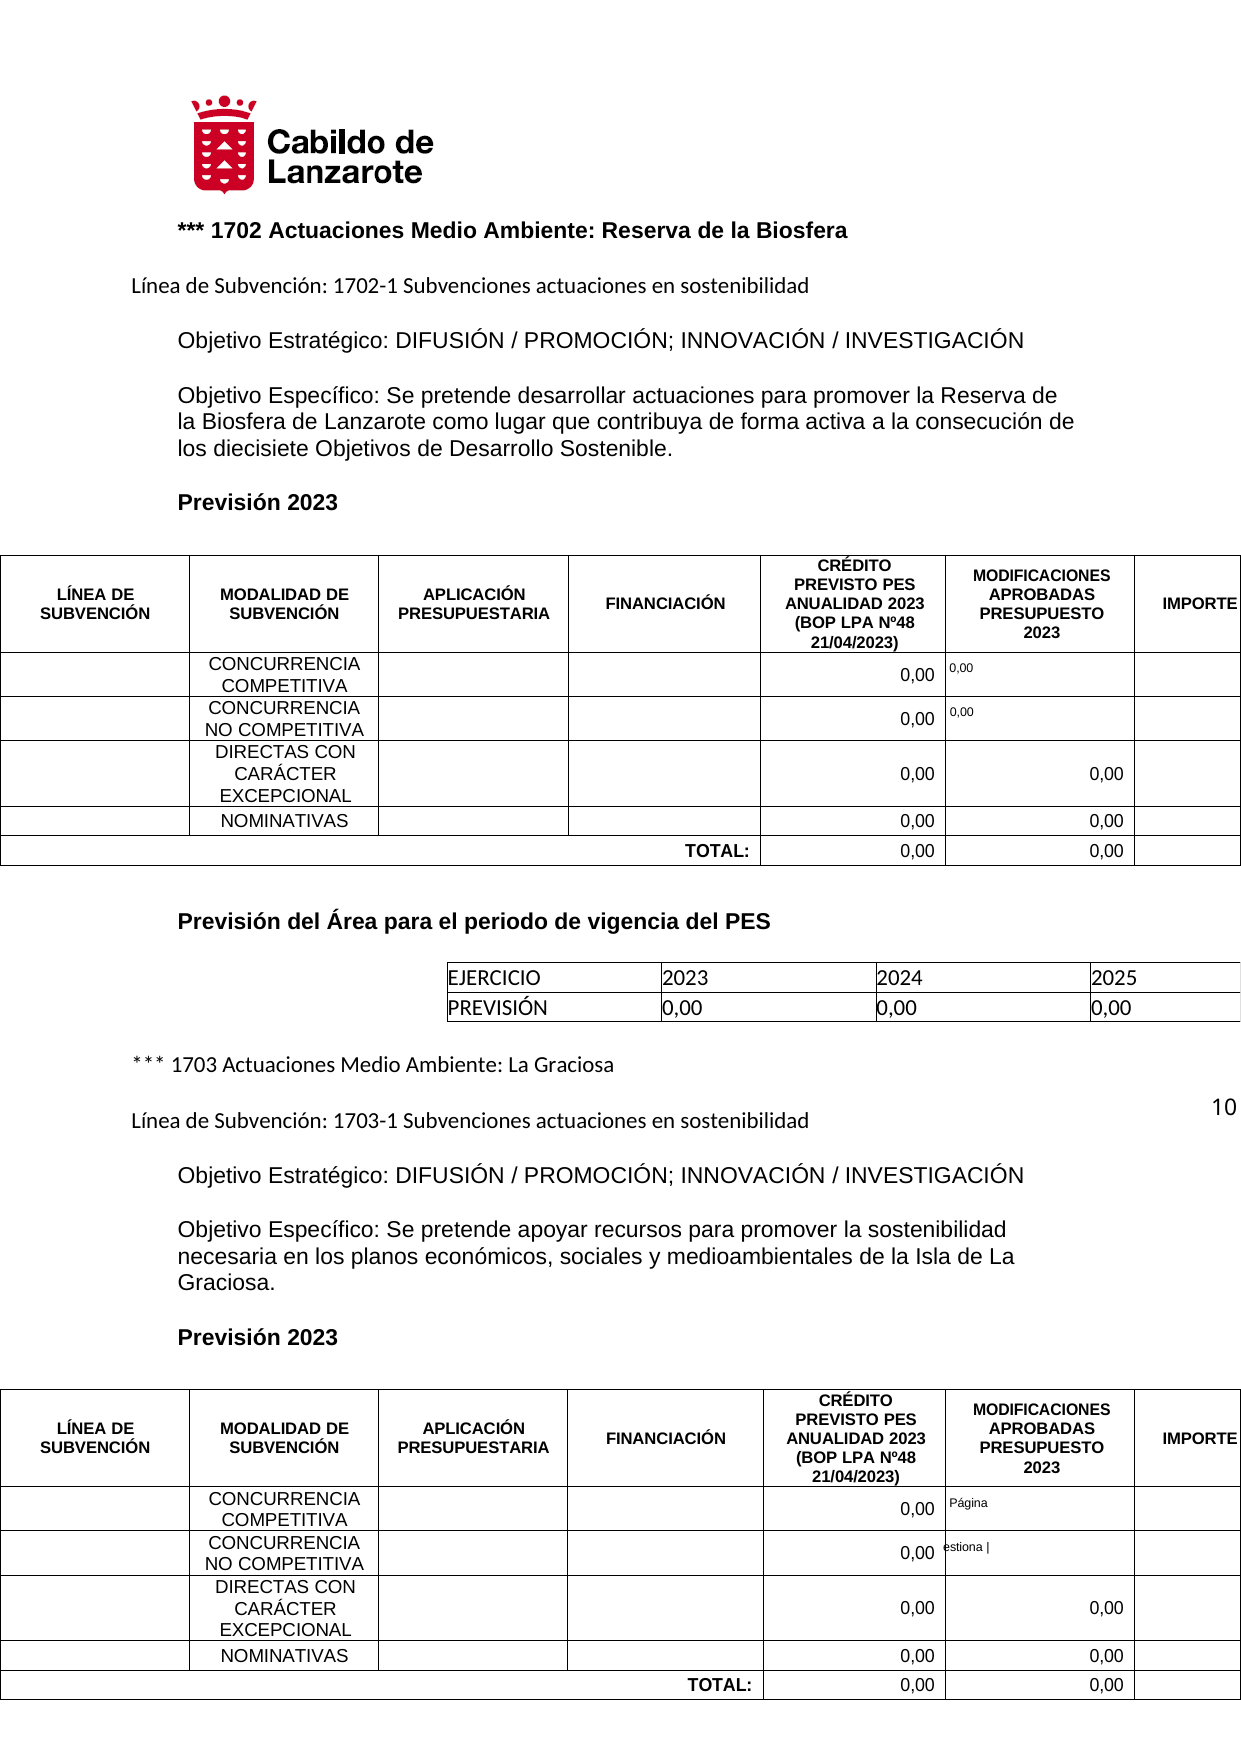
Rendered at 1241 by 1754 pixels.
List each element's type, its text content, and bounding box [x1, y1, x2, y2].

table_cell 0,00 [946, 1671, 1134, 1699]
table_cell [1, 807, 189, 835]
subtitle Previsión 2023 [177, 489, 1076, 515]
text Objetivo Estratégico: DIFUSIÓN / PROMOCIÓN; INNOVACIÓN / INVESTIGACIÓN [177, 327, 1076, 354]
table_cell NOMINATIVAS [190, 807, 378, 835]
text *** 1703 Actuaciones Medio Ambiente: La Graciosa [131, 1050, 1076, 1078]
table_cell [568, 1641, 763, 1670]
table_header IMPORTE TOTAL [1135, 556, 1240, 652]
table_cell [1, 1641, 189, 1670]
table_header MODALIDAD DE SUBVENCIÓN [190, 1390, 378, 1486]
table_cell 0,00 [946, 807, 1134, 835]
table_cell 0,00 [946, 653, 1134, 696]
table_cell TOTAL: [1, 1671, 763, 1699]
table_cell CONCURRENCIA COMPETITIVA [190, 653, 378, 696]
table_cell 0,00 [1135, 741, 1240, 806]
table_header FINANCIACIÓN [569, 556, 760, 652]
table_cell DIRECTAS CON CARÁCTER EXCEPCIONAL [190, 741, 378, 806]
table_cell 0,00 [764, 1531, 945, 1574]
table_cell [1, 1487, 189, 1530]
table_cell 0,00 [1091, 993, 1240, 1021]
table_cell CONCURRENCIA COMPETITIVA [190, 1487, 378, 1530]
table_cell 0,00 [946, 697, 1134, 740]
table_cell [379, 653, 568, 696]
table_cell [569, 807, 760, 835]
table_cell 0,00 [662, 993, 876, 1021]
table_cell 0,00 [946, 836, 1134, 864]
table_cell [568, 1531, 763, 1574]
table_cell 0,00 [1135, 836, 1240, 864]
table_cell 0,00 [877, 993, 1090, 1021]
table_header EJERCICIO [448, 963, 661, 992]
table_cell 0,00 [761, 653, 945, 696]
table_cell [569, 697, 760, 740]
table_cell 0,00 [1135, 1671, 1240, 1699]
table_cell [379, 1531, 567, 1574]
table_cell 0,00 [946, 1576, 1134, 1640]
subtitle *** 1702 Actuaciones Medio Ambiente: Reserva de la Biosfera [177, 217, 1076, 243]
table_header APLICACIÓN PRESUPUESTARIA [379, 1390, 567, 1486]
table_cell [379, 807, 568, 835]
table_cell 0,00 [946, 1641, 1134, 1670]
table_cell [568, 1487, 763, 1530]
table_cell 0,00 [1135, 697, 1240, 740]
table_cell [1, 741, 189, 806]
table_cell [379, 1487, 567, 1530]
table_cell CONCURRENCIA NO COMPETITIVA [190, 697, 378, 740]
table_cell 0,00 [1135, 807, 1240, 835]
table_cell estiona | [946, 1531, 1134, 1574]
table_cell 0,00 [761, 836, 945, 864]
table_cell 0,00 [1135, 1641, 1240, 1670]
table_cell 0,00 [1135, 1531, 1240, 1574]
table_header APLICACIÓN PRESUPUESTARIA [379, 556, 568, 652]
table_header FINANCIACIÓN [568, 1390, 763, 1486]
table_cell PREVISIÓN [448, 993, 661, 1021]
text Objetivo Específico: Se pretende desarrollar actuaciones para promover la Reserva de la Biosfera de Lanzarote como lugar que contribuya de forma activa a la consecución de los diecisiete Objetivos de Desarrollo Sostenible. [177, 382, 1076, 461]
table_header MODIFICACIONES APROBADAS PRESUPUESTO 2023 [946, 1390, 1134, 1486]
table_cell 0,00 [761, 697, 945, 740]
table_cell [568, 1576, 763, 1640]
table_cell 0,00 [761, 741, 945, 806]
table_cell 0,00 [1135, 1576, 1240, 1640]
table_cell 0,00 [764, 1487, 945, 1530]
table_cell 0,00 [1135, 653, 1240, 696]
table_cell [1, 1531, 189, 1574]
table_header IMPORTE TOTAL [1135, 1390, 1240, 1486]
table_cell [1, 653, 189, 696]
table_cell 0,00 [1135, 1487, 1240, 1530]
table_cell 0,00 [764, 1576, 945, 1640]
table_cell 0,00 [946, 741, 1134, 806]
table_cell [1, 1576, 189, 1640]
table_cell [379, 741, 568, 806]
text Línea de Subvención: 1702-1 Subvenciones actuaciones en sostenibilidad [131, 271, 1076, 299]
table_cell 0,00 [761, 807, 945, 835]
table_cell 0,00 [764, 1671, 945, 1699]
table_cell [569, 741, 760, 806]
table_cell [379, 1576, 567, 1640]
subtitle Previsión 2023 [177, 1323, 1076, 1350]
text Línea de Subvención: 1703-1 Subvenciones actuaciones en sostenibilidad [131, 1106, 1076, 1134]
table_cell NOMINATIVAS [190, 1641, 378, 1670]
table_cell [1, 697, 189, 740]
table_header MODIFICACIONES APROBADAS PRESUPUESTO 2023 [946, 556, 1134, 652]
picture [177, 92, 443, 199]
text Objetivo Estratégico: DIFUSIÓN / PROMOCIÓN; INNOVACIÓN / INVESTIGACIÓN [177, 1162, 1076, 1188]
table_cell TOTAL: [1, 836, 760, 864]
table_cell CONCURRENCIA NO COMPETITIVA [190, 1531, 378, 1574]
table_cell 0,00 [764, 1641, 945, 1670]
table_cell [569, 653, 760, 696]
table_header 2023 [662, 963, 876, 992]
table_cell DIRECTAS CON CARÁCTER EXCEPCIONAL [190, 1576, 378, 1640]
table_cell Página [946, 1487, 1134, 1530]
table_header LÍNEA DE SUBVENCIÓN [1, 556, 189, 652]
table_header 2024 [877, 963, 1090, 992]
table_header LÍNEA DE SUBVENCIÓN [1, 1390, 189, 1486]
table_header CRÉDITO PREVISTO PES ANUALIDAD 2023 (BOP LPA Nº48 21/04/2023) [764, 1390, 945, 1486]
table_header MODALIDAD DE SUBVENCIÓN [190, 556, 378, 652]
table_header 2025 [1091, 963, 1240, 992]
table_cell [379, 697, 568, 740]
table_header CRÉDITO PREVISTO PES ANUALIDAD 2023 (BOP LPA Nº48 21/04/2023) [761, 556, 945, 652]
table_cell [379, 1641, 567, 1670]
subtitle Previsión del Área para el periodo de vigencia del PES [177, 908, 1076, 934]
text Objetivo Específico: Se pretende apoyar recursos para promover la sostenibilidad necesaria en los planos económicos, sociales y medioambientales de la Isla de La Graciosa. [177, 1216, 1076, 1296]
